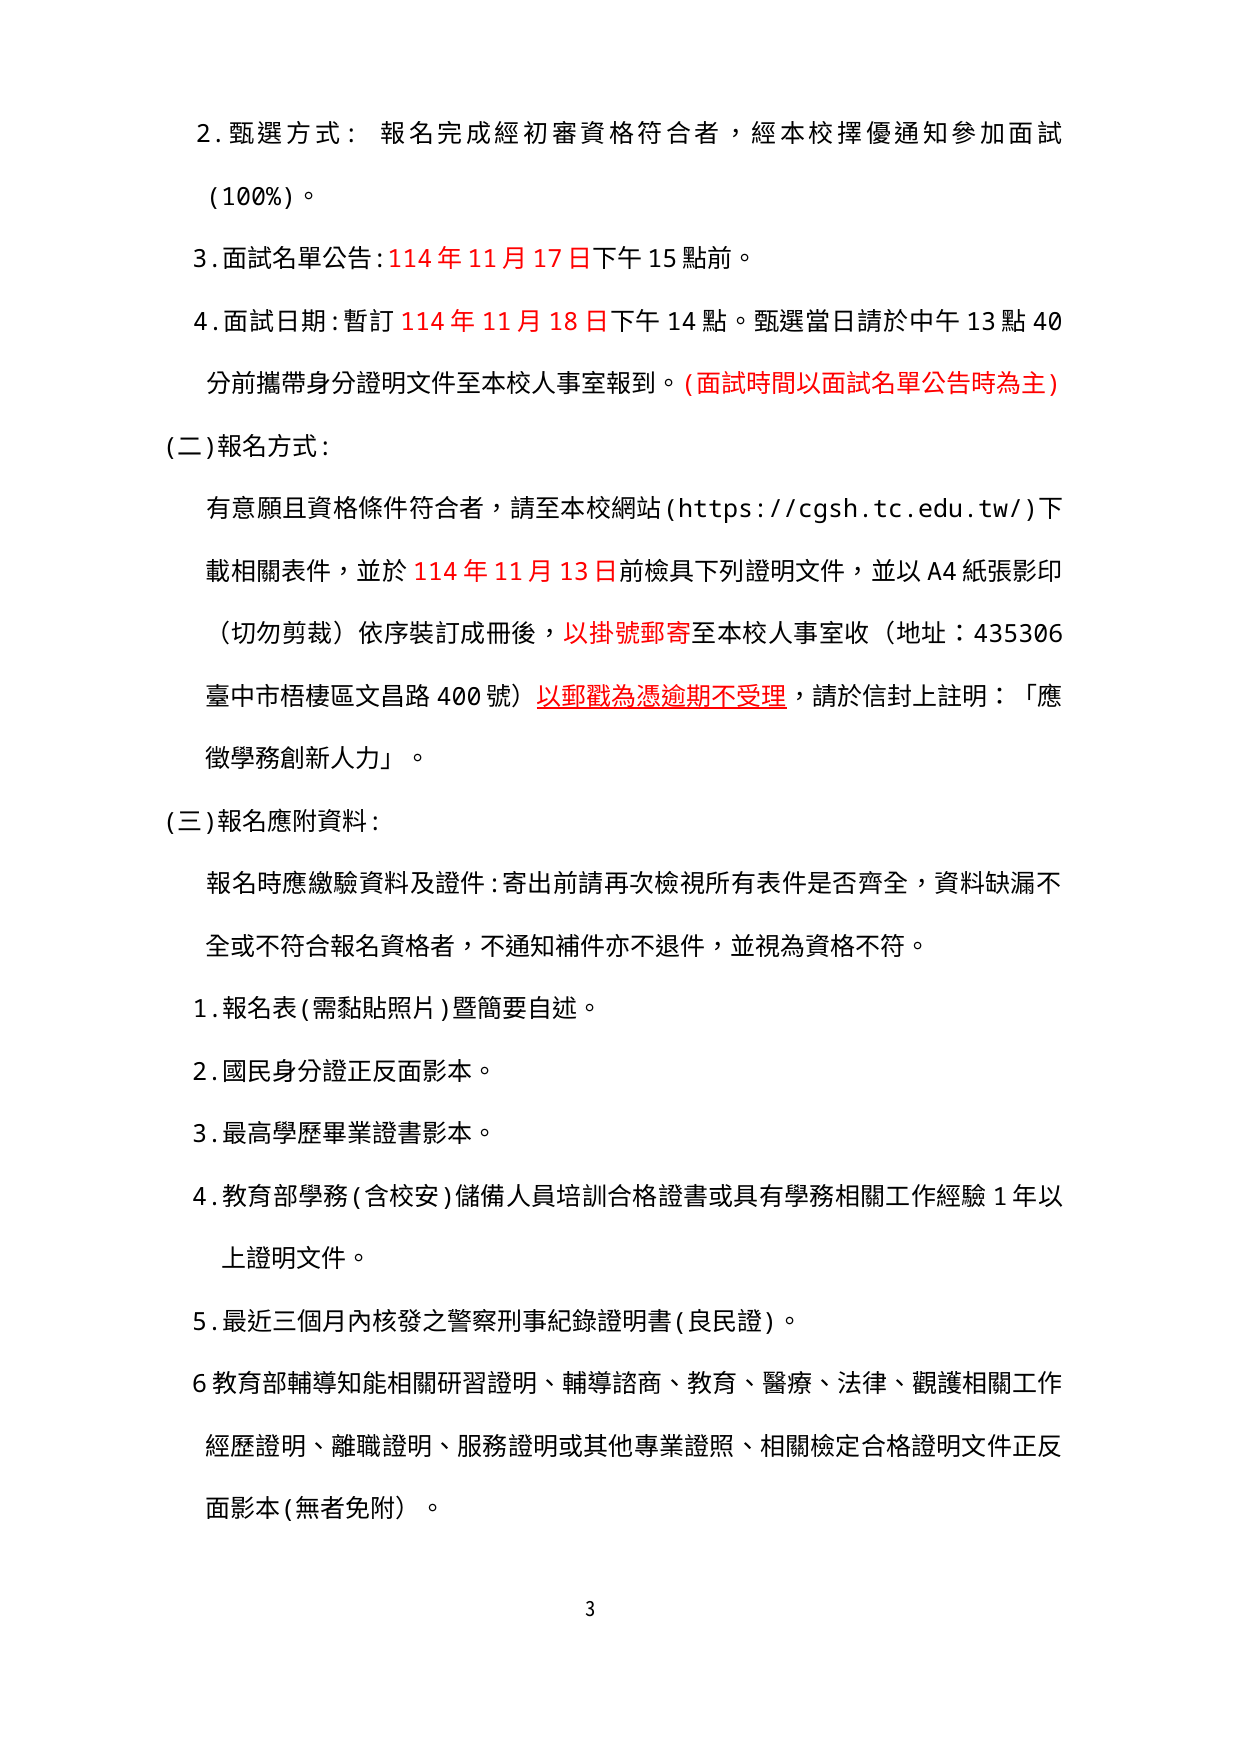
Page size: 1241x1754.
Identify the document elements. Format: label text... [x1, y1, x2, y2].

text 5.最近三個月內核發之警察刑事紀錄證明書(良民證)。 [192, 1278, 1063, 1340]
text 1.報名表(需黏貼照片)暨簡要自述。 [177, 965, 1063, 1028]
text 3.面試名單公告:114年11月17日下午15點前。 [177, 215, 1063, 278]
text 6教育部輔導知能相關研習證明、輔導諮商、教育、醫療、法律、觀護相關工作經歷證明、離職證明、服務證明或其他專業證照、相關檢定合格證明文件正反面影本(無者免附）。 [192, 1340, 1063, 1528]
text 3.最高學歷畢業證書影本。 [192, 1090, 1063, 1153]
text 2.國民身分證正反面影本。 [192, 1028, 1063, 1090]
text (三)報名應附資料: [163, 778, 1063, 840]
text 報名時應繳驗資料及證件:寄出前請再次檢視所有表件是否齊全，資料缺漏不全或不符合報名資格者，不通知補件亦不退件，並視為資格不符。 [206, 840, 1063, 965]
text 4.教育部學務(含校安)儲備人員培訓合格證書或具有學務相關工作經驗1年以上證明文件。 [192, 1153, 1063, 1278]
text 有意願且資格條件符合者，請至本校網站(https://cgsh.tc.edu.tw/)下載相關表件，並於114年11月13日前檢具下列證明文件，並以A4紙張影印（切勿剪裁）依序裝訂成冊後，以掛號郵寄至本校人事室收（地址：435306 臺中市梧棲區文昌路400號）以郵戳為憑逾期不受理，請於信封上註明：「應徵學務創新人力」。 [206, 465, 1063, 778]
text 2.甄選方式: 報名完成經初審資格符合者，經本校擇優通知參加面試(100%)。 [177, 90, 1063, 215]
text (二)報名方式: [163, 403, 1063, 465]
text 4.面試日期:暫訂114年11月18日下午14點。甄選當日請於中午13點40分前攜帶身分證明文件至本校人事室報到。(面試時間以面試名單公告時為主) [177, 278, 1063, 403]
